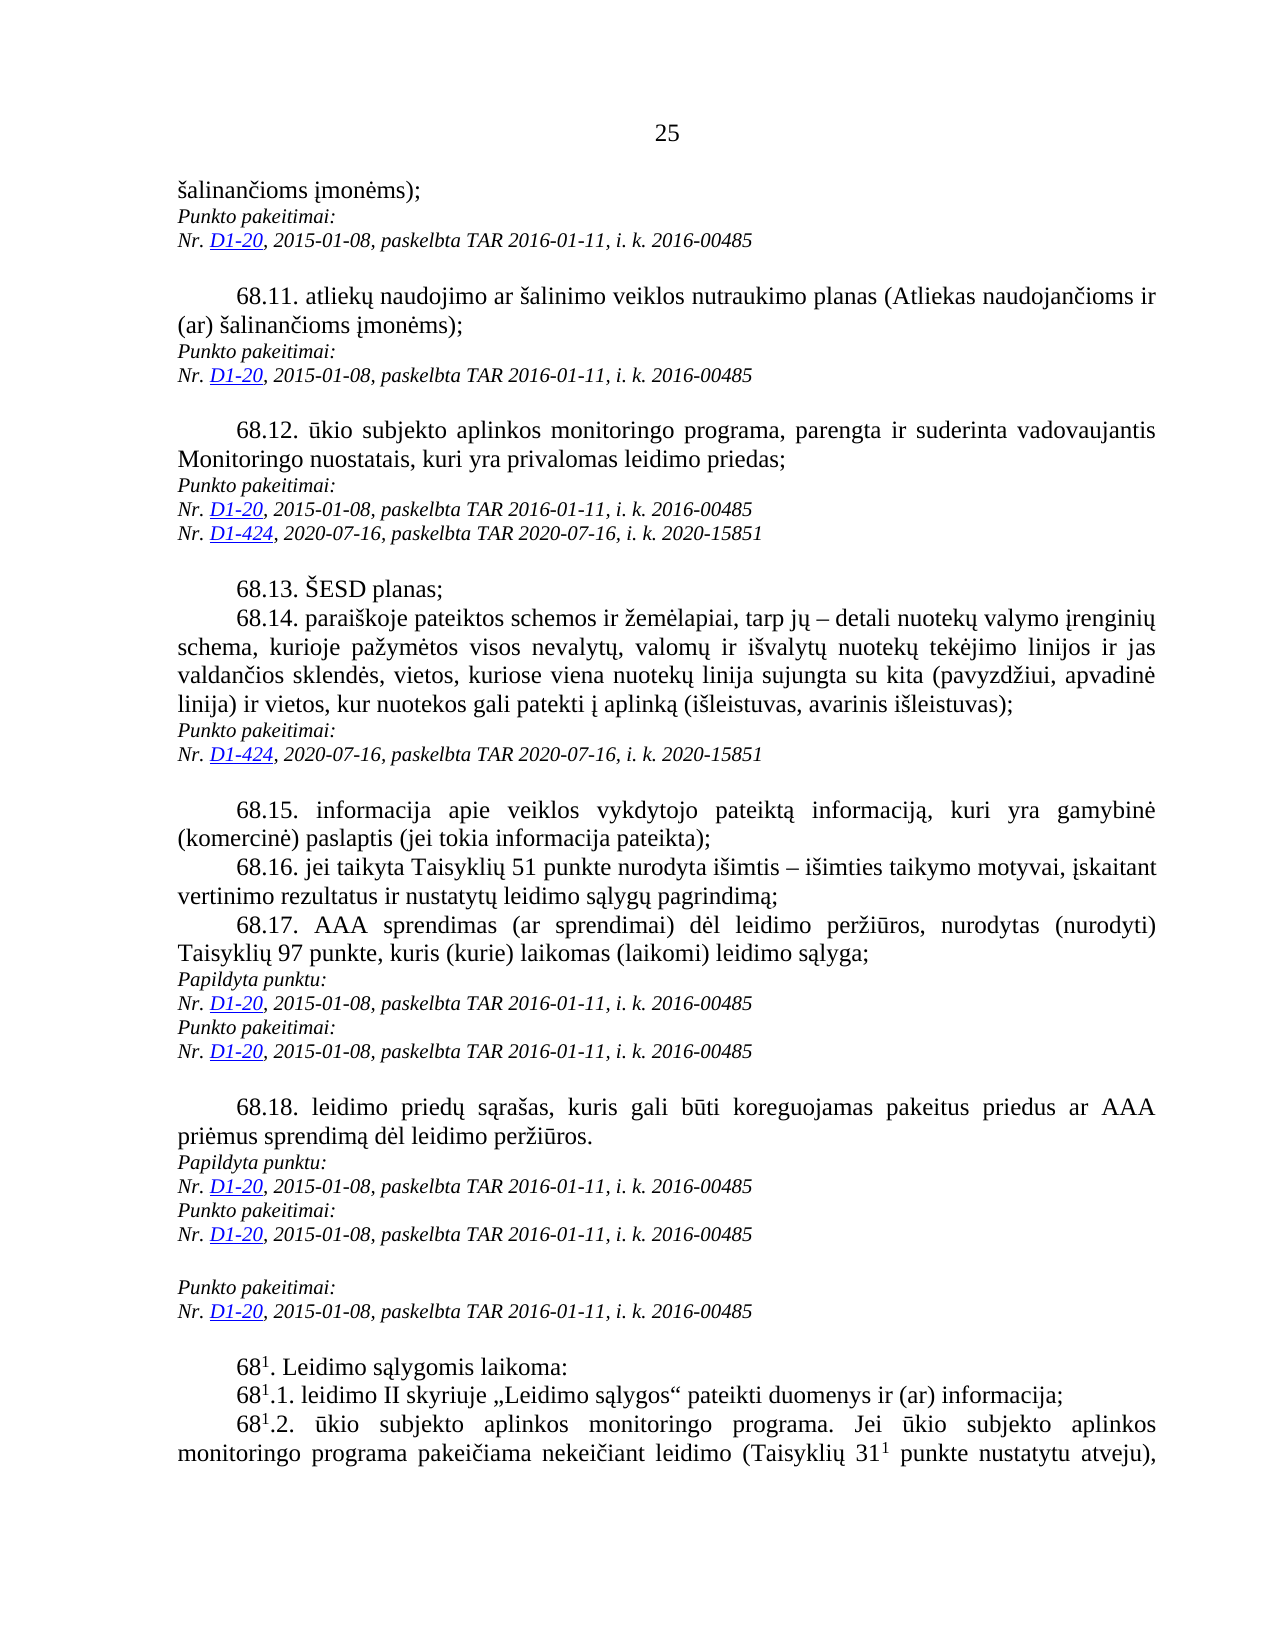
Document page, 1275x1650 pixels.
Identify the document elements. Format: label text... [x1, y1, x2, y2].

text 68.15. informacija apie veiklos vykdytojo pateiktą informaciją, kuri yra gamybinė (komercinė) paslaptis (jei tokia informacija pateikta); [177, 795, 1157, 852]
text 68.17. AAA sprendimas (ar sprendimai) dėl leidimo peržiūros, nurodytas (nurodyti) Taisyklių 97 punkte, kuris (kurie) laikomas (laikomi) leidimo sąlyga; [177, 910, 1157, 967]
text Punkto pakeitimai: [177, 718, 1157, 742]
text 681.1. leidimo II skyriuje „Leidimo sąlygos“ pateikti duomenys ir (ar) informacija; [177, 1380, 1157, 1409]
text Papildyta punktu: [177, 1150, 1157, 1174]
text Punkto pakeitimai: [177, 1198, 1157, 1222]
text Nr. D1-424, 2020-07-16, paskelbta TAR 2020-07-16, i. k. 2020-15851 [177, 521, 1157, 545]
text Punkto pakeitimai: [177, 1015, 1157, 1039]
text Papildyta punktu: [177, 967, 1157, 991]
text šalinančioms įmonėms); [177, 176, 1157, 204]
text 68.14. paraiškoje pateiktos schemos ir žemėlapiai, tarp jų – detali nuotekų valymo įrenginių schema, kurioje pažymėtos visos nevalytų, valomų ir išvalytų nuotekų tekėjimo linijos ir jas valdančios sklendės, vietos, kuriose viena nuotekų linija sujungta su kita (pavyzdžiui, apvadinė linija) ir vietos, kur nuotekos gali patekti į aplinką (išleistuvas, avarinis išleistuvas); [177, 603, 1157, 718]
text Nr. D1-20, 2015-01-08, paskelbta TAR 2016-01-11, i. k. 2016-00485 [177, 497, 1157, 521]
text Punkto pakeitimai: [177, 1275, 1157, 1299]
text Punkto pakeitimai: [177, 204, 1157, 228]
text Nr. D1-20, 2015-01-08, paskelbta TAR 2016-01-11, i. k. 2016-00485 [177, 1039, 1157, 1063]
text Nr. D1-20, 2015-01-08, paskelbta TAR 2016-01-11, i. k. 2016-00485 [177, 228, 1157, 252]
text Nr. D1-20, 2015-01-08, paskelbta TAR 2016-01-11, i. k. 2016-00485 [177, 363, 1157, 387]
text Nr. D1-20, 2015-01-08, paskelbta TAR 2016-01-11, i. k. 2016-00485 [177, 1222, 1157, 1246]
text 68.16. jei taikyta Taisyklių 51 punkte nurodyta išimtis – išimties taikymo motyvai, įskaitant vertinimo rezultatus ir nustatytų leidimo sąlygų pagrindimą; [177, 852, 1157, 910]
text Punkto pakeitimai: [177, 339, 1157, 363]
text 68.13. ŠESD planas; [177, 574, 1157, 603]
text 681. Leidimo sąlygomis laikoma: [177, 1352, 1157, 1380]
text Nr. D1-20, 2015-01-08, paskelbta TAR 2016-01-11, i. k. 2016-00485 [177, 1299, 1157, 1323]
text 68.11. atliekų naudojimo ar šalinimo veiklos nutraukimo planas (Atliekas naudojančioms ir (ar) šalinančioms įmonėms); [177, 281, 1157, 339]
text 681.2. ūkio subjekto aplinkos monitoringo programa. Jei ūkio subjekto aplinkos monitoringo programa pakeičiama nekeičiant leidimo (Taisyklių 311 punkte nustatytu atveju), [177, 1409, 1157, 1467]
text 68.12. ūkio subjekto aplinkos monitoringo programa, parengta ir suderinta vadovaujantis Monitoringo nuostatais, kuri yra privalomas leidimo priedas; [177, 416, 1157, 473]
text Punkto pakeitimai: [177, 473, 1157, 497]
text Nr. D1-20, 2015-01-08, paskelbta TAR 2016-01-11, i. k. 2016-00485 [177, 991, 1157, 1015]
text Nr. D1-424, 2020-07-16, paskelbta TAR 2020-07-16, i. k. 2020-15851 [177, 742, 1157, 766]
text Nr. D1-20, 2015-01-08, paskelbta TAR 2016-01-11, i. k. 2016-00485 [177, 1174, 1157, 1198]
text 68.18. leidimo priedų sąrašas, kuris gali būti koreguojamas pakeitus priedus ar AAA priėmus sprendimą dėl leidimo peržiūros. [177, 1092, 1157, 1150]
